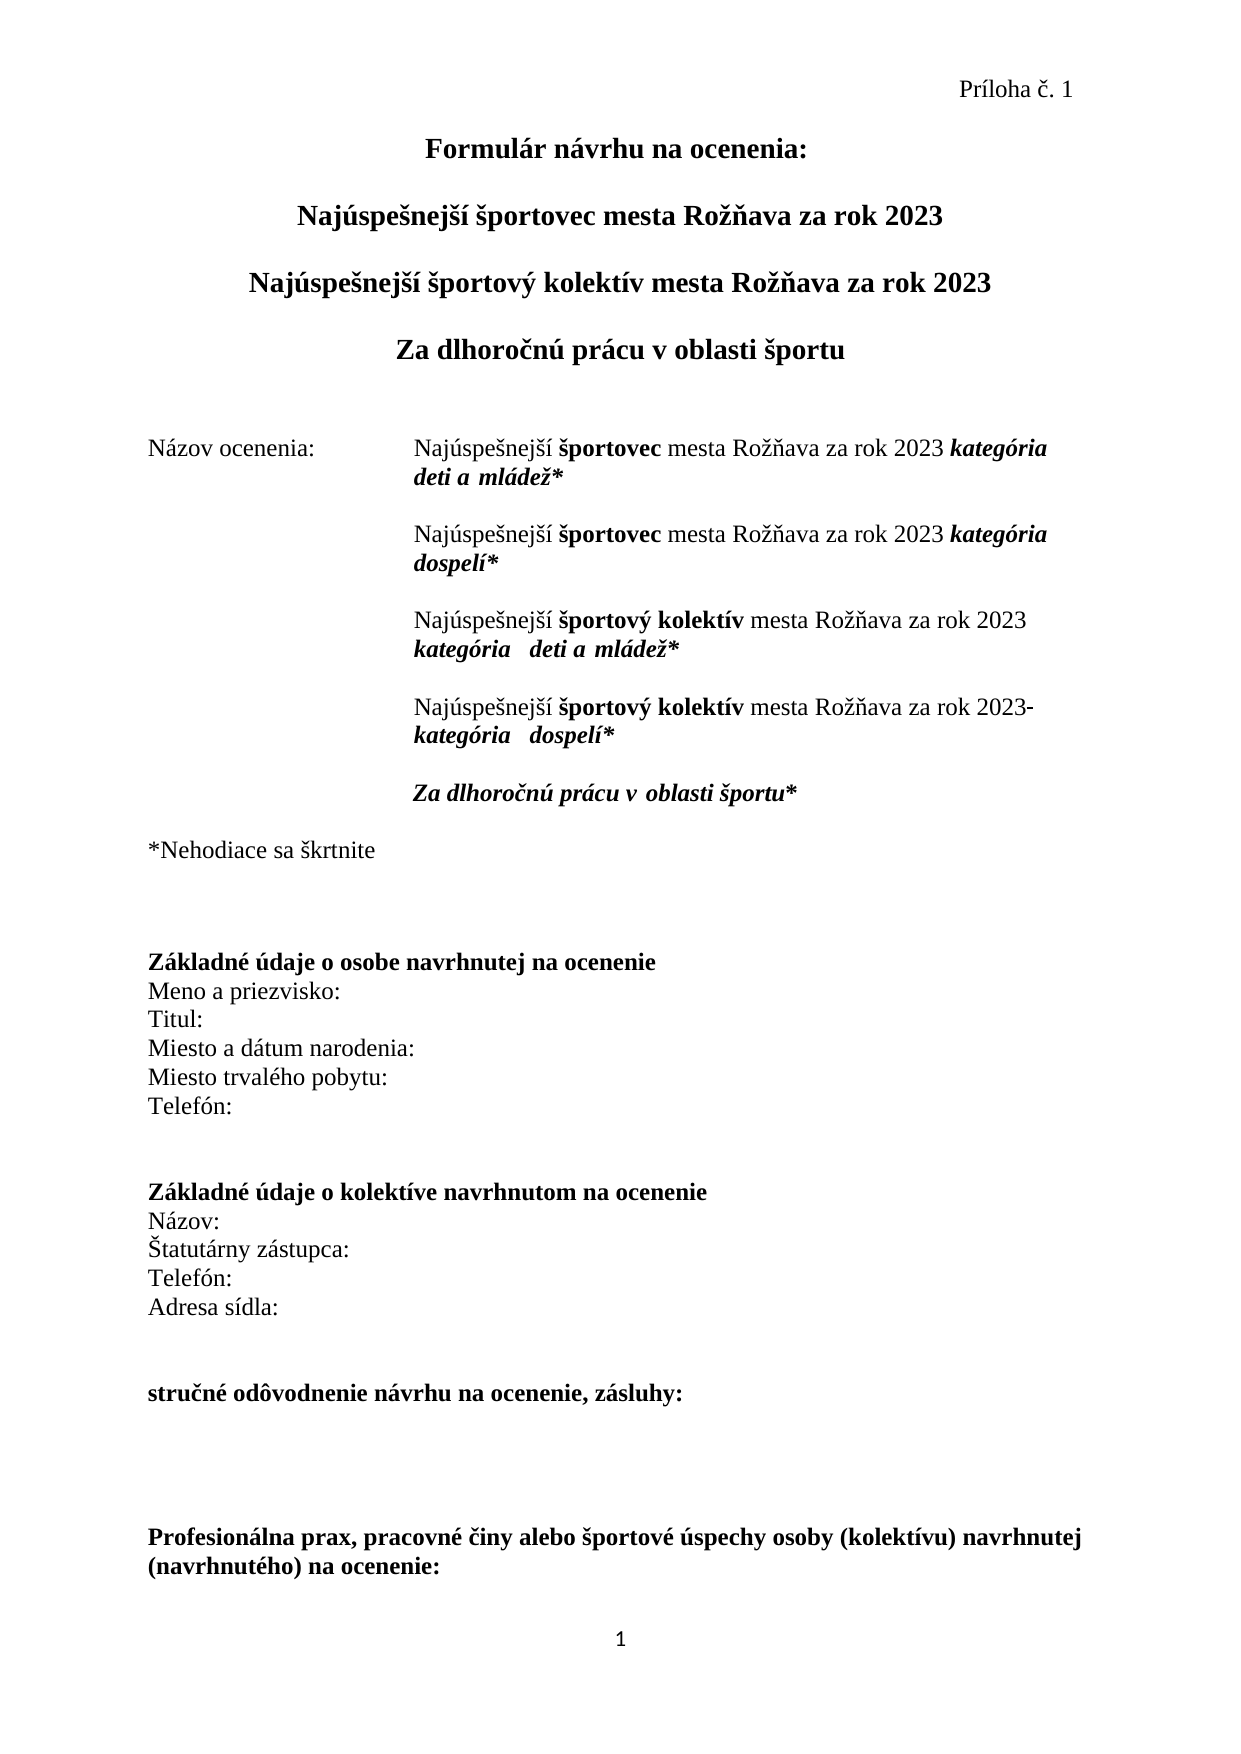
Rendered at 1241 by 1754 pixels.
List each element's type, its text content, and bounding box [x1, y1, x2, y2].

text Názov ocenenia: Najúspešnejší športovec mesta Rožňava za rok 2023 kategória deti a mládež* [148, 433, 1093, 491]
text Základné údaje o kolektíve navrhnutom na ocenenie [148, 1177, 1093, 1206]
text Miesto trvalého pobytu: [148, 1062, 1093, 1091]
text Telefón: [148, 1263, 1093, 1292]
text (navrhnutého) na ocenenie: [148, 1551, 1093, 1579]
text Meno a priezvisko: [148, 976, 1093, 1004]
text Najúspešnejší športový kolektív mesta Rožňava za rok 2023 kategória deti a mládež* [413, 606, 1093, 663]
text Za dlhoročnú prácu v oblasti športu [148, 332, 1093, 366]
text Základné údaje o osobe navrhnutej na ocenenie [148, 947, 1093, 976]
text Najúspešnejší športovec mesta Rožňava za rok 2023 kategória dospelí* [413, 519, 1093, 577]
text Najúspešnejší športovec mesta Rožňava za rok 2023 [148, 198, 1093, 232]
text Formulár návrhu na ocenenia: [148, 131, 1093, 165]
text Profesionálna prax, pracovné činy alebo športové úspechy osoby (kolektívu) navrhnutej [148, 1522, 1093, 1551]
text Názov: [148, 1206, 1093, 1234]
text Príloha č. 1 [885, 74, 1093, 102]
text Adresa sídla: [148, 1292, 1093, 1321]
text stručné odôvodnenie návrhu na ocenenie, zásluhy: [148, 1378, 1093, 1407]
text Miesto a dátum narodenia: [148, 1033, 1093, 1062]
text *Nehodiace sa škrtnite [148, 836, 1093, 864]
text Telefón: [148, 1091, 1093, 1119]
text Titul: [148, 1004, 1093, 1033]
text Za dlhoročnú prácu v oblasti športu* [148, 778, 1093, 807]
text Štatutárny zástupca: [148, 1234, 1093, 1263]
text Najúspešnejší športový kolektív mesta Rožňava za rok 2023 [148, 265, 1093, 299]
text Najúspešnejší športový kolektív mesta Rožňava za rok 2023 kategória dospelí* [413, 692, 1093, 749]
